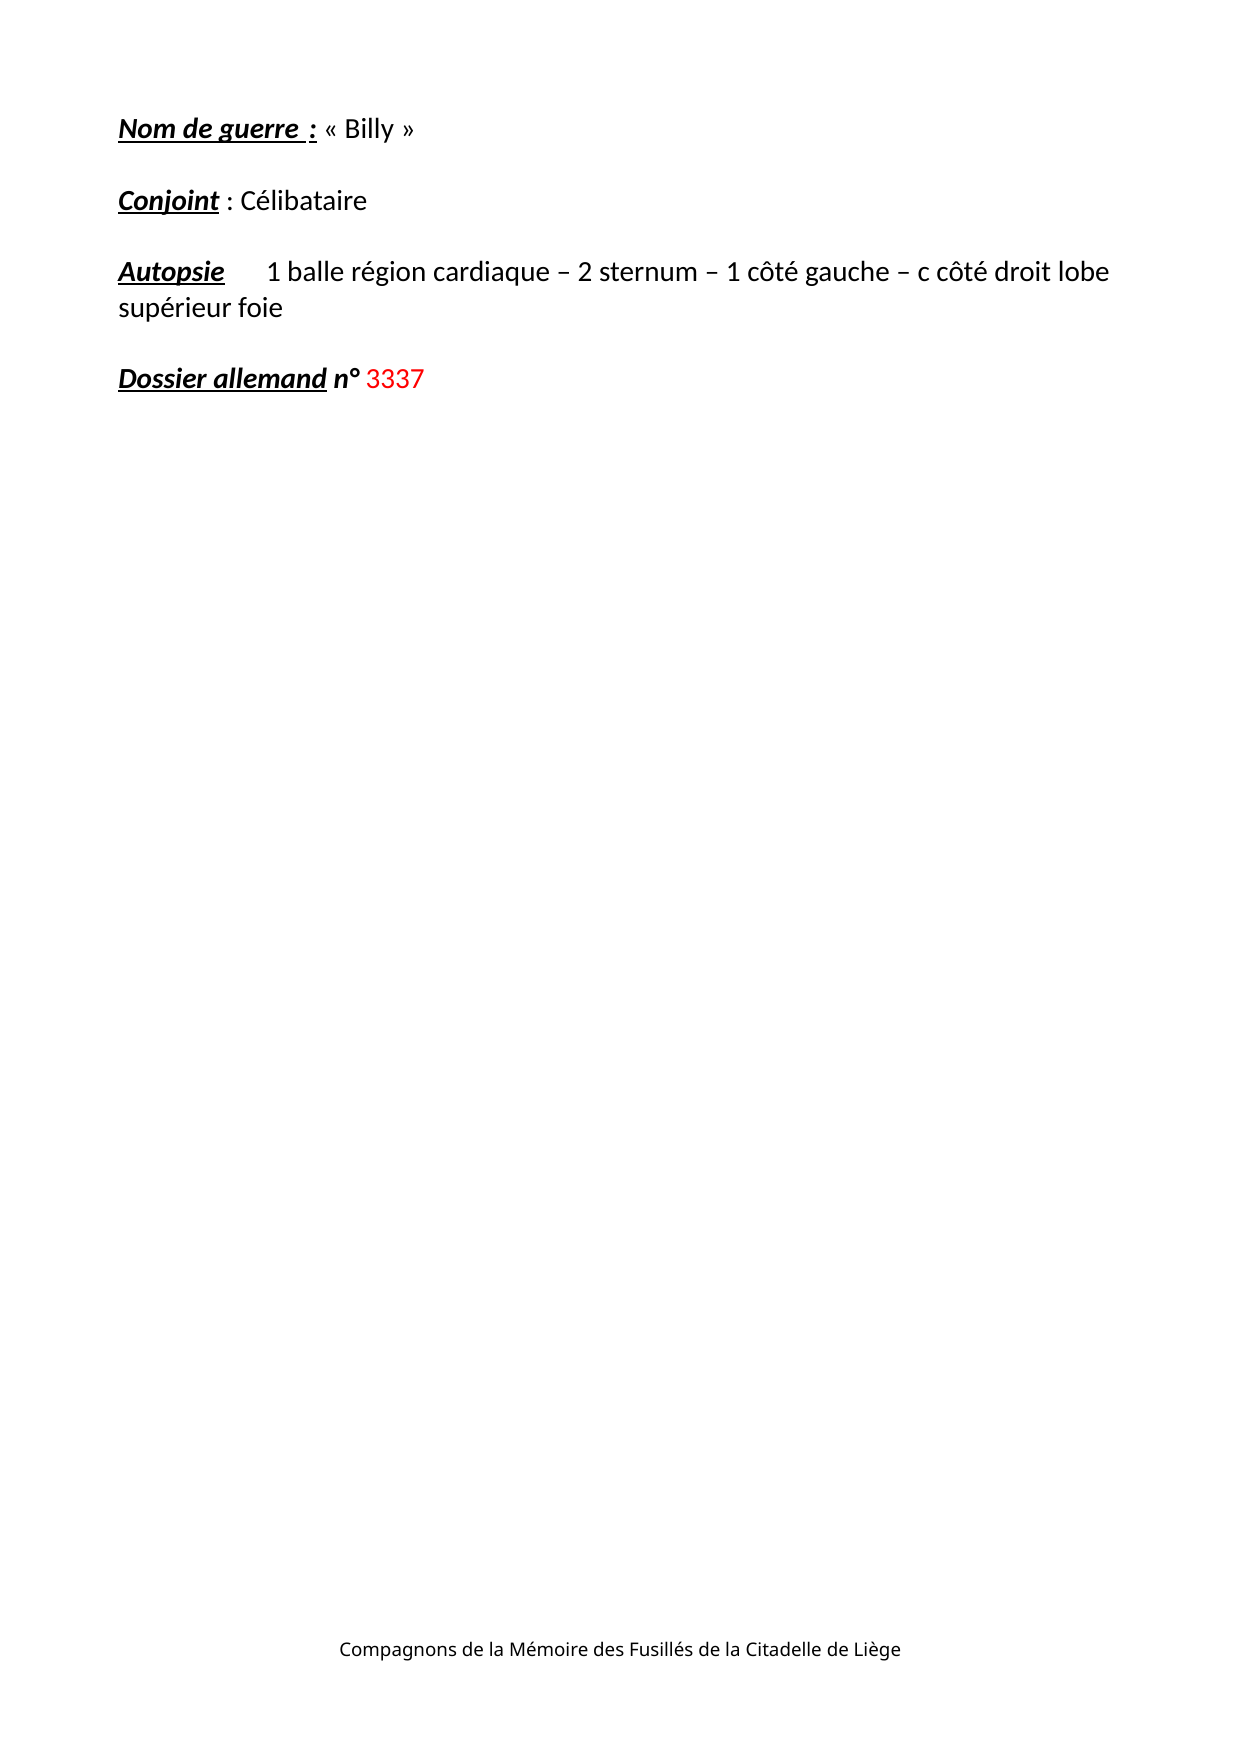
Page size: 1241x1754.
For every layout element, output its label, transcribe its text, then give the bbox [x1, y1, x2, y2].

text Dossier allemand n° 3337 [118, 360, 1122, 396]
text Autopsie 1 balle région cardiaque – 2 sternum – 1 côté gauche – c côté droit lobe supérieur foie [118, 253, 1122, 324]
text Nom de guerre : « Billy » [118, 111, 1122, 146]
text Conjoint : Célibataire [118, 182, 1122, 217]
